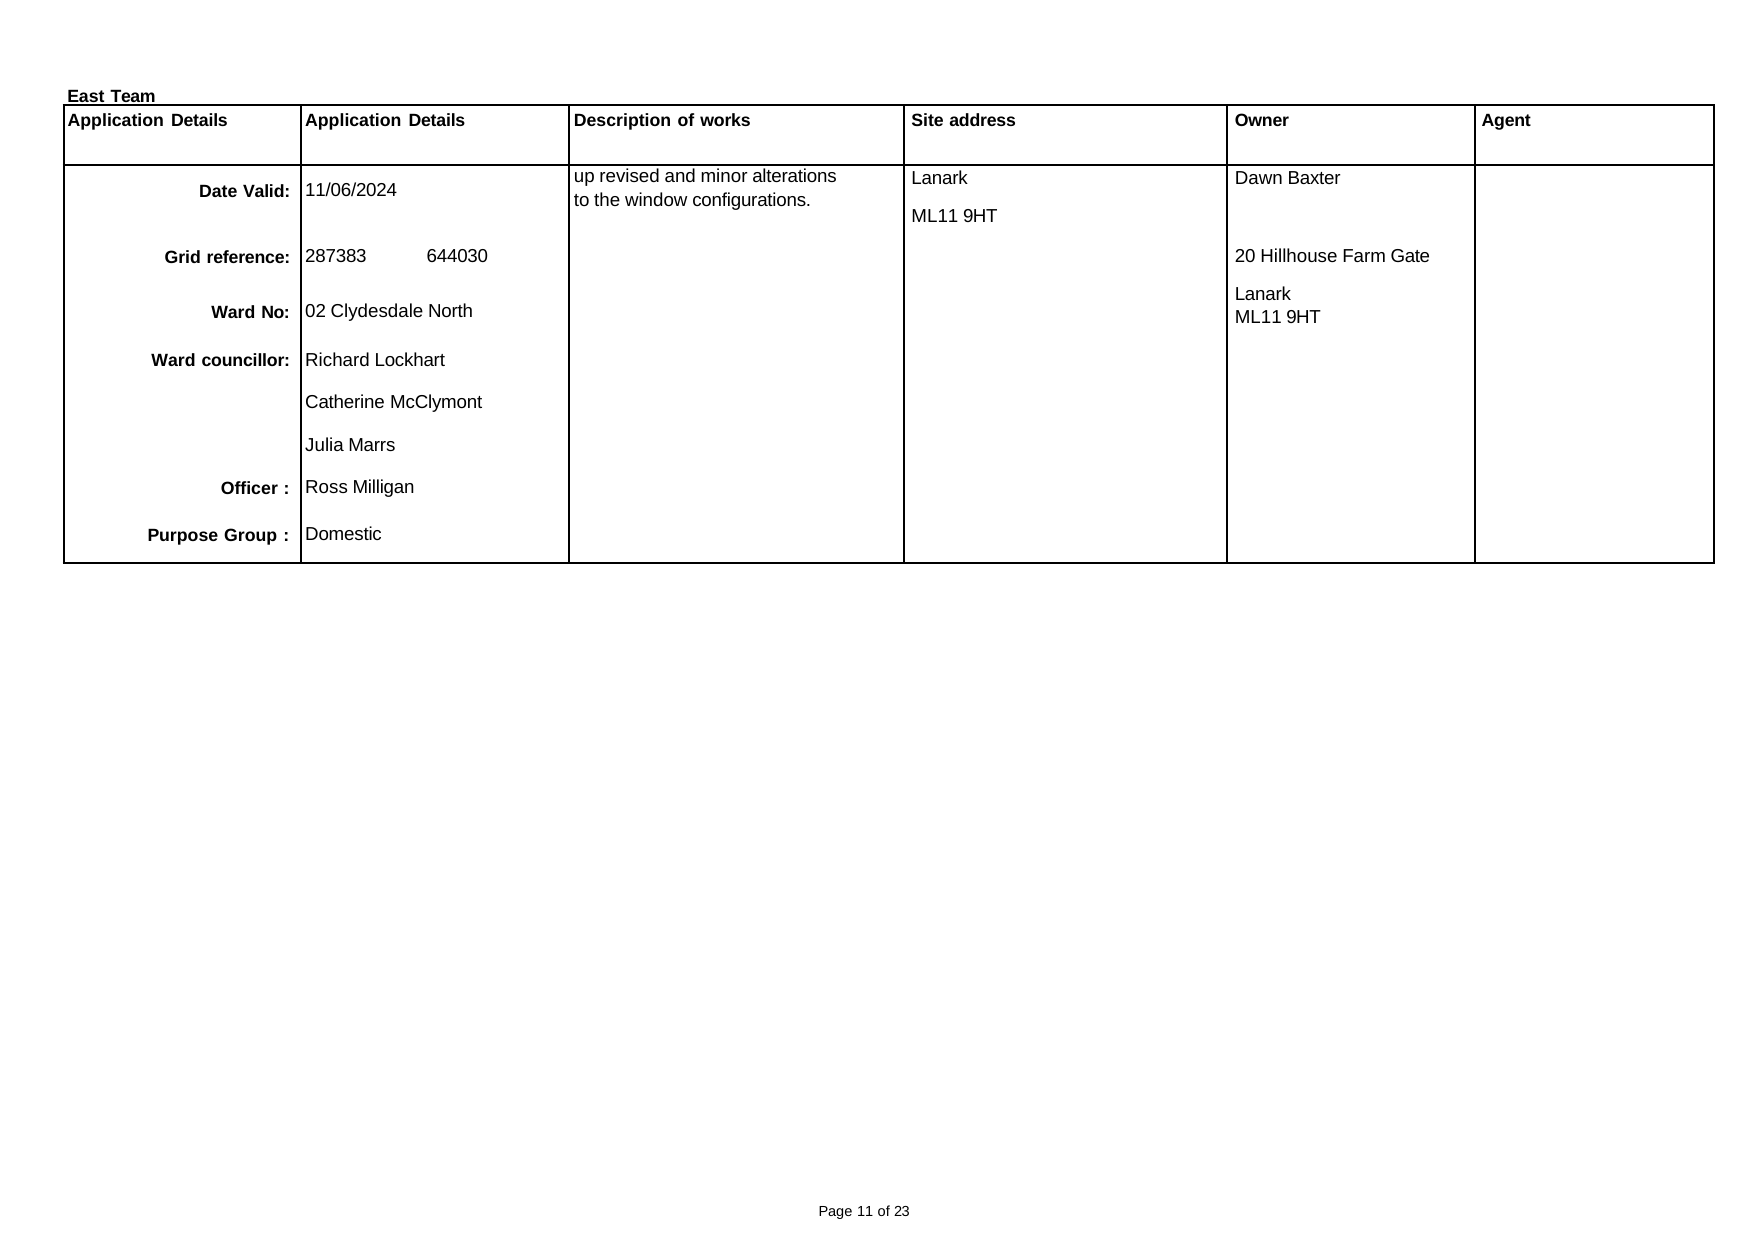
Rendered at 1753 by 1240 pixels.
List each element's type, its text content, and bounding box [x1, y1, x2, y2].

table_cell Richard Lockhart [302, 345, 568, 387]
table_cell [905, 283, 1226, 345]
table_cell Catherine McClymont [302, 387, 568, 429]
table_header Site address [905, 106, 1226, 164]
table_header Application Details [65, 106, 300, 164]
table_cell Dawn Baxter [1228, 166, 1474, 243]
table_cell 20 Hillhouse Farm Gate [1228, 244, 1474, 283]
table_cell [905, 472, 1226, 515]
table_cell [905, 387, 1226, 429]
table_cell [570, 515, 903, 562]
table_cell [1228, 472, 1474, 515]
table_header Description of works [570, 106, 903, 164]
table_cell [570, 244, 903, 283]
table_cell Date Valid: [65, 166, 300, 243]
table_cell 11/06/2024 [302, 166, 568, 243]
table_cell [570, 345, 903, 387]
table_cell Ross Milligan [302, 472, 568, 515]
table_cell Ward No: [65, 283, 300, 345]
table_cell Lanark ML11 9HT [1228, 283, 1474, 345]
table_cell Officer : [65, 472, 300, 515]
table_cell 02 Clydesdale North [302, 283, 568, 345]
table_cell [1228, 345, 1474, 387]
table_header Agent [1476, 106, 1713, 164]
table_cell [1476, 166, 1713, 562]
table_cell up revised and minor alterations to the window configurations. [570, 166, 903, 243]
table_cell Ward councillor: [65, 345, 300, 387]
table_cell Purpose Group : [65, 515, 300, 562]
table_cell [1228, 429, 1474, 472]
table_cell Grid reference: [65, 244, 300, 283]
table_cell [570, 387, 903, 429]
table_cell [1228, 515, 1474, 562]
table_cell [65, 387, 300, 429]
table_cell [905, 345, 1226, 387]
table_header Application Details [302, 106, 568, 164]
table_cell [1228, 387, 1474, 429]
table_cell [905, 515, 1226, 562]
table_cell [65, 429, 300, 472]
table_cell [905, 244, 1226, 283]
table_cell [905, 429, 1226, 472]
table_cell [570, 429, 903, 472]
table_cell 287383 644030 [302, 244, 568, 283]
table_header Owner [1228, 106, 1474, 164]
table_cell [570, 283, 903, 345]
table_cell Domestic [302, 515, 568, 562]
table_cell Lanark ML11 9HT [905, 166, 1226, 243]
table_cell Julia Marrs [302, 429, 568, 472]
table_cell [570, 472, 903, 515]
